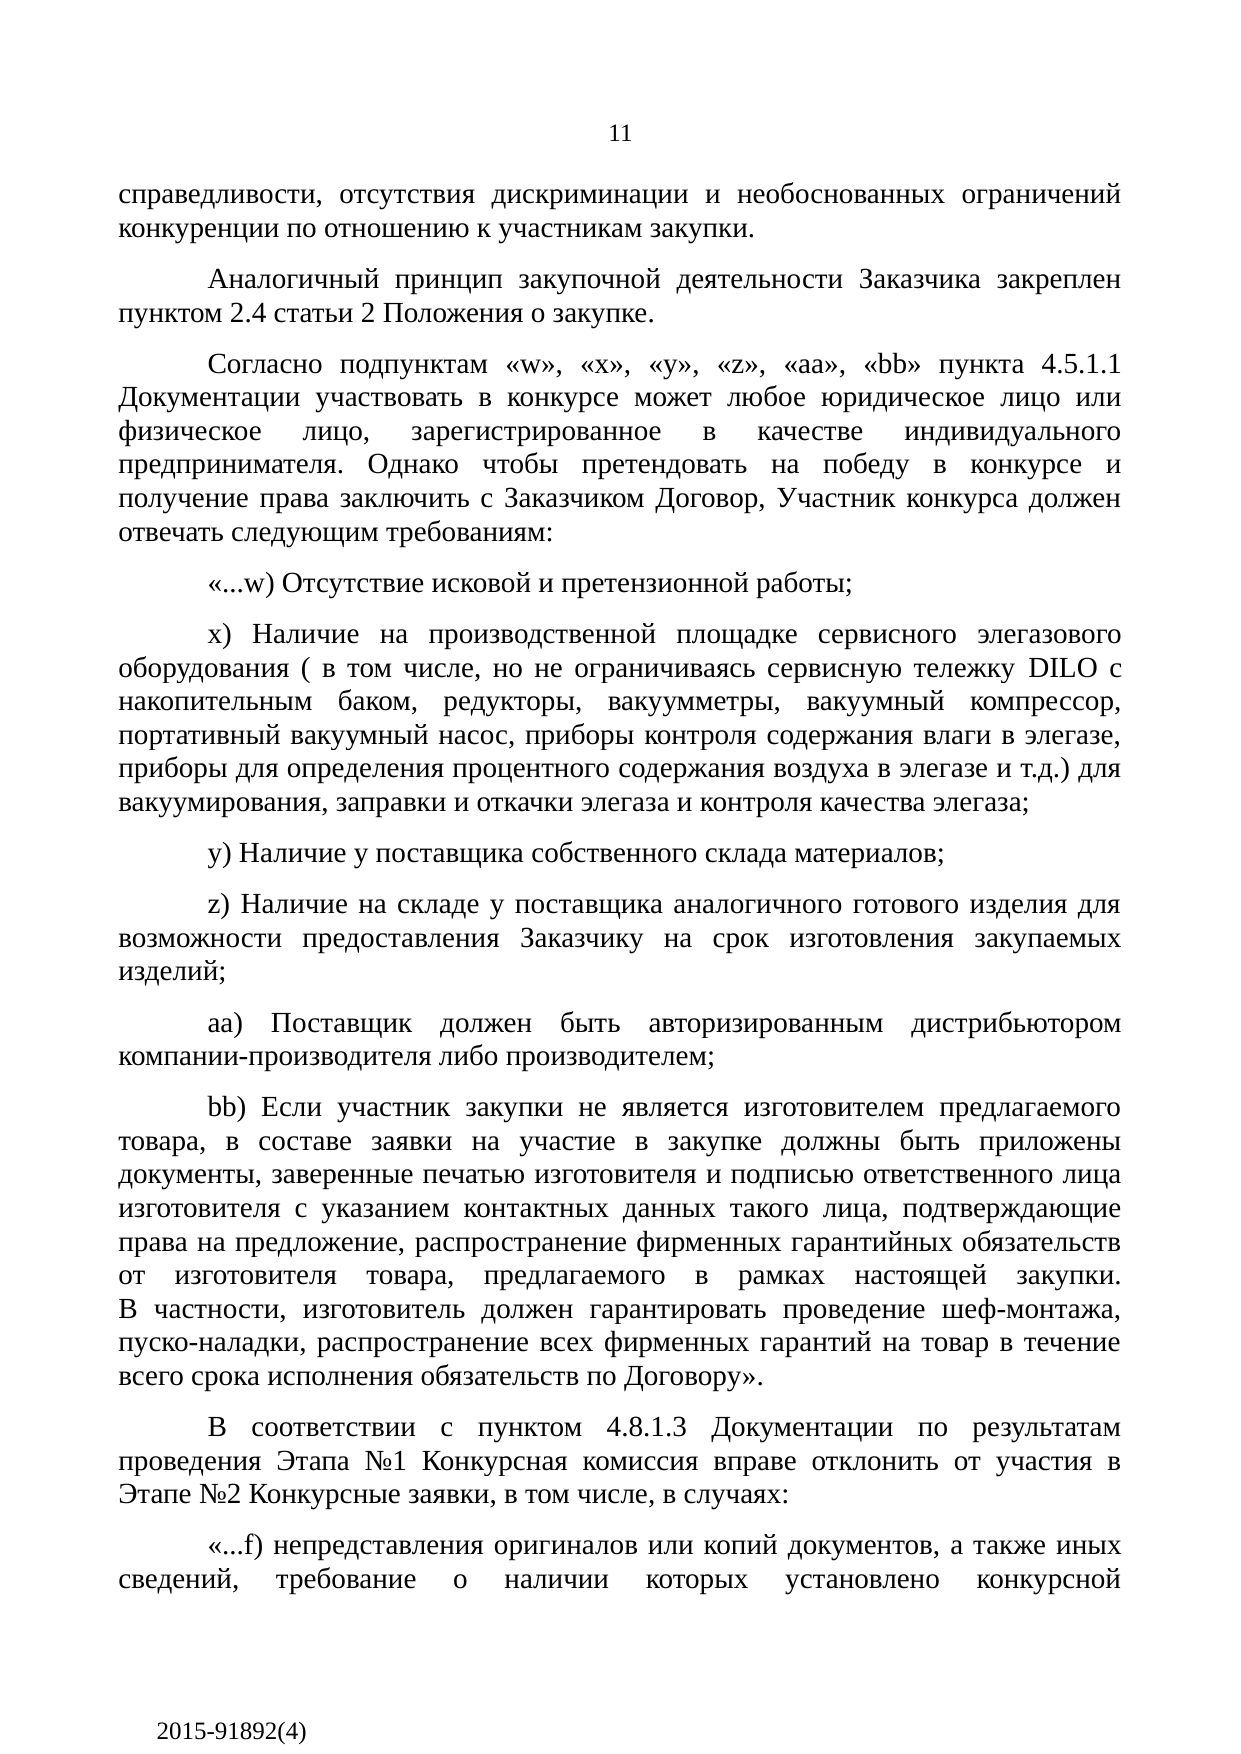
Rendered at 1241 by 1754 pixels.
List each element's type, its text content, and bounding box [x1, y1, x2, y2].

text «...f) непредставления оригиналов или копий документов, а также иных сведений, требование о наличии которых установлено конкурсной [118, 1527, 1122, 1594]
text В соответствии с пунктом 4.8.1.3 Документации по результатам проведения Этапа №1 Конкурсная комиссия вправе отклонить от участия в Этапе №2 Конкурсные заявки, в том числе, в случаях: [118, 1409, 1122, 1510]
text справедливости, отсутствия дискриминации и необоснованных ограничений конкуренции по отношению к участникам закупки. [118, 176, 1122, 243]
text «...w) Отсутствие исковой и претензионной работы; [118, 565, 1122, 598]
text y) Наличие у поставщика собственного склада материалов; [118, 835, 1122, 869]
text x) Наличие на производственной площадке сервисного элегазового оборудования ( в том числе, но не ограничиваясь сервисную тележку DILO с накопительным баком, редукторы, вакуумметры, вакуумный компрессор, портативный вакуумный насос, приборы контроля содержания влаги в элегазе, приборы для определения процентного содержания воздуха в элегазе и т.д.) для вакуумирования, заправки и откачки элегаза и контроля качества элегаза; [118, 616, 1122, 817]
text z) Наличие на складе у поставщика аналогичного готового изделия для возможности предоставления Заказчику на срок изготовления закупаемых изделий; [118, 886, 1122, 987]
text Согласно подпунктам «w», «x», «y», «z», «aa», «bb» пункта 4.5.1.1 Документации участвовать в конкурсе может любое юридическое лицо или физическое лицо, зарегистрированное в качестве индивидуального предпринимателя. Однако чтобы претендовать на победу в конкурсе и получение права заключить с Заказчиком Договор, Участник конкурса должен отвечать следующим требованиям: [118, 346, 1122, 547]
text Аналогичный принцип закупочной деятельности Заказчика закреплен пунктом 2.4 статьи 2 Положения о закупке. [118, 261, 1122, 328]
text bb) Если участник закупки не является изготовителем предлагаемого товара, в составе заявки на участие в закупке должны быть приложены документы, заверенные печатью изготовителя и подписью ответственного лица изготовителя с указанием контактных данных такого лица, подтверждающие права на предложение, распространение фирменных гарантийных обязательств от изготовителя товара, предлагаемого в рамках настоящей закупки. В частности, изготовитель должен гарантировать проведение шеф-монтажа, пуско-наладки, распространение всех фирменных гарантий на товар в течение всего срока исполнения обязательств по Договору». [118, 1089, 1122, 1391]
text aa) Поставщик должен быть авторизированным дистрибьютором компании-производителя либо производителем; [118, 1005, 1122, 1072]
